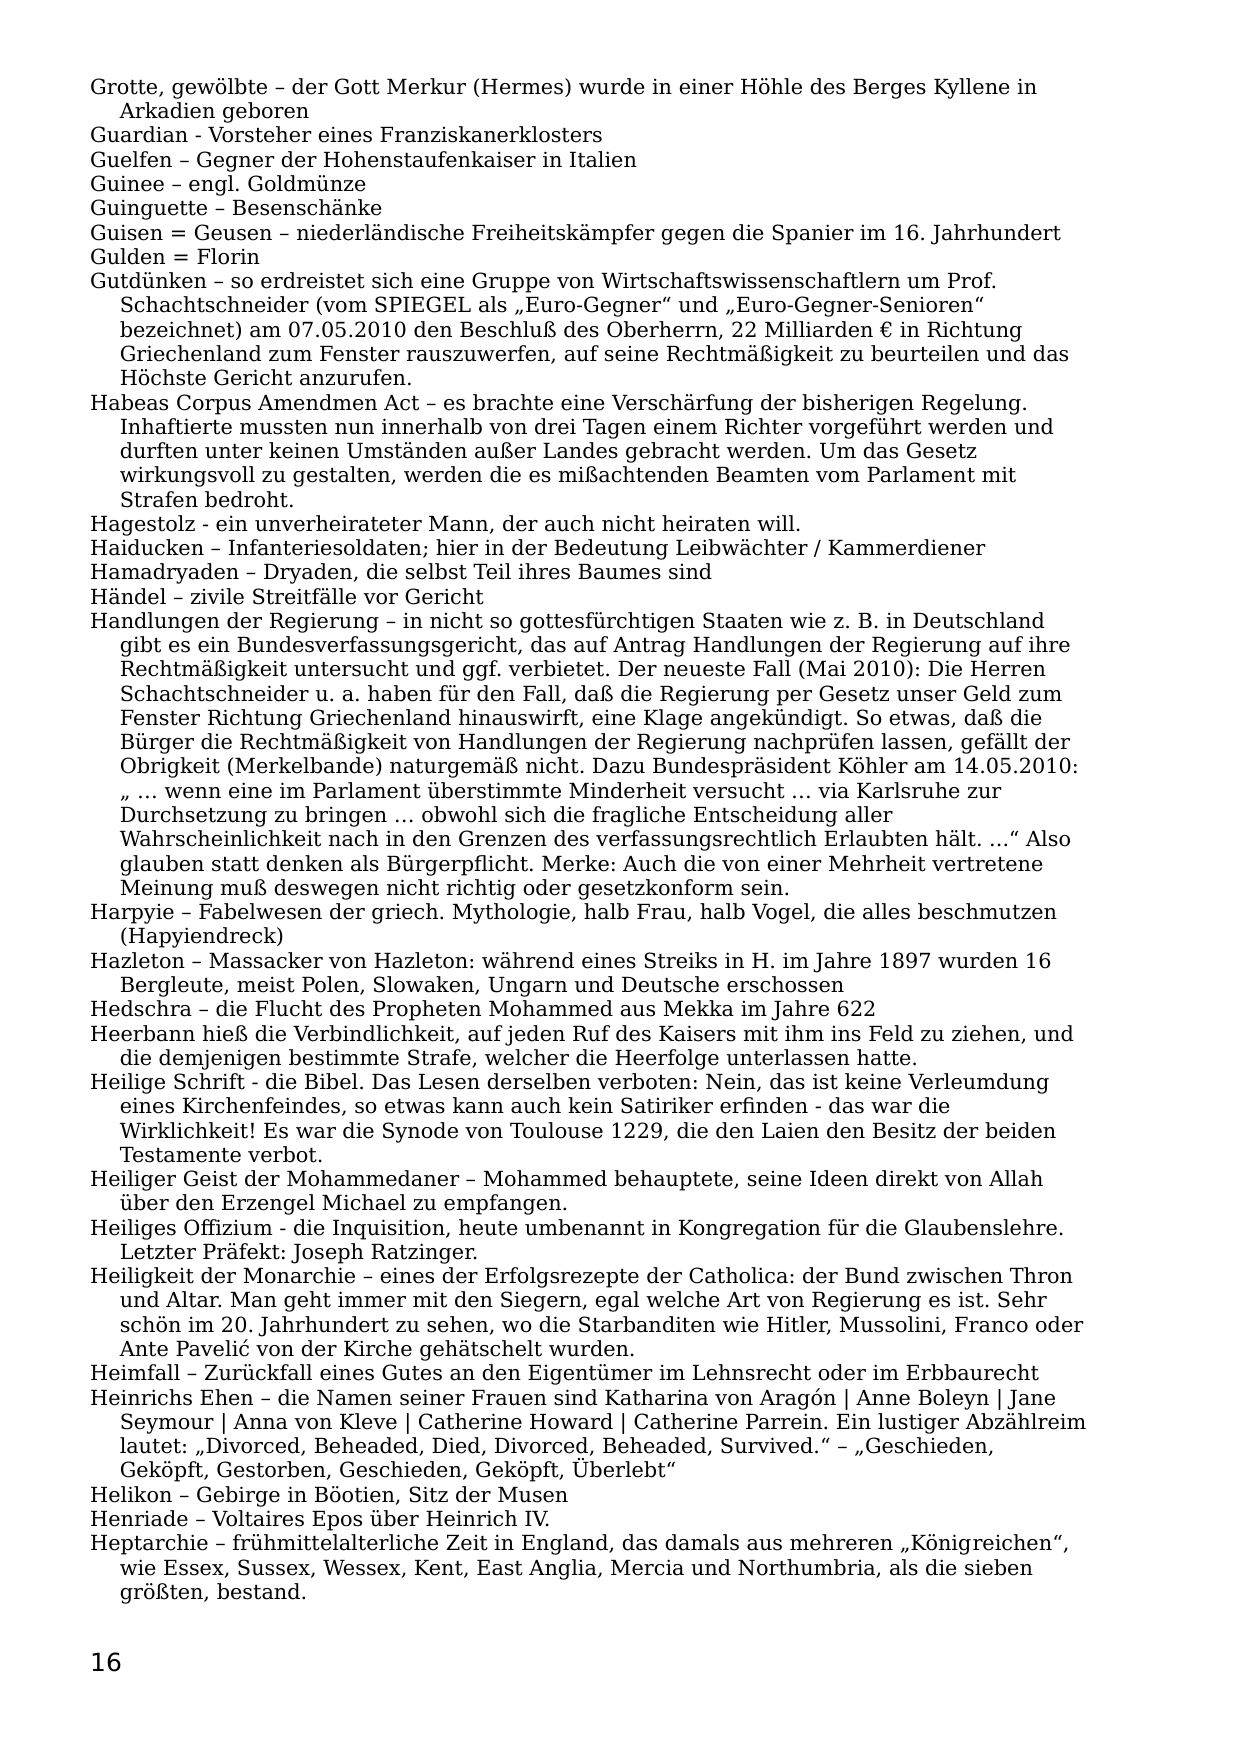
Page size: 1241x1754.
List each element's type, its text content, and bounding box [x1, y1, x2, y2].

text Hazleton – Massacker von Hazleton: während eines Streiks in H. im Jahre 1897 wurden 16 Bergleute, meist Polen, Slowaken, Ungarn und Deutsche erschossen [90, 949, 1091, 997]
text Heerbann hieß die Verbindlichkeit, auf jeden Ruf des Kaisers mit ihm ins Feld zu ziehen, und die demjenigen bestimmte Strafe, welcher die Heerfolge unterlassen hatte. [90, 1022, 1091, 1070]
text Heimfall – Zurückfall eines Gutes an den Eigentümer im Lehnsrecht oder im Erbbaurecht [90, 1361, 1091, 1386]
text Hagestolz - ein unverheirateter Mann, der auch nicht heiraten will. [90, 512, 1091, 536]
text Guinguette – Besenschänke [90, 196, 1091, 221]
text Guelfen – Gegner der Hohenstaufenkaiser in Italien [90, 148, 1091, 172]
text Heiliges Offizium - die Inquisition, heute umbenannt in Kongregation für die Glaubenslehre. Letzter Präfekt: Joseph Ratzinger. [90, 1216, 1091, 1264]
text Heptarchie – frühmittelalterliche Zeit in England, das damals aus mehreren „König­rei­chen“, wie Essex, Sussex, Wessex, Kent, East Anglia, Mercia und Northumbria, als die sieben größten, bestand. [90, 1531, 1091, 1604]
text Heiligkeit der Monarchie – eines der Erfolgsrezepte der Catholica: der Bund zwischen Thron und Altar. Man geht immer mit den Siegern, egal welche Art von Regierung es ist. Sehr schön im 20. Jahrhundert zu sehen, wo die Starbanditen wie Hitler, Mussolini, Franco oder Ante Pavelić von der Kirche gehätschelt wurden. [90, 1264, 1091, 1361]
text Heiliger Geist der Mohammedaner – Mohammed behauptete, seine Ideen direkt von Allah über den Erzengel Michael zu empfangen. [90, 1167, 1091, 1216]
text Händel – zivile Streitfälle vor Gericht [90, 585, 1091, 609]
text Heilige Schrift - die Bibel. Das Lesen derselben verboten: Nein, das ist keine Verleumdung eines Kirchenfeindes, so etwas kann auch kein Satiriker erfinden - das war die Wirklichkeit! Es war die Synode von Toulouse 1229, die den Laien den Besitz der beiden Testamente verbot. [90, 1070, 1091, 1167]
text Guardian - Vorsteher eines Franziskanerklosters [90, 123, 1091, 148]
text Guinee – engl. Goldmünze [90, 172, 1091, 196]
text Henriade – Voltaires Epos über Heinrich IV. [90, 1507, 1091, 1531]
text Hedschra – die Flucht des Propheten Mohammed aus Mekka im Jahre 622 [90, 997, 1091, 1022]
text Gutdünken – so erdreistet sich eine Gruppe von Wirtschaftswissenschaftlern um Prof. Schachtschneider (vom SPIEGEL als „Euro-Gegner“ und „Euro-Gegner-Senioren“ bezeichnet) am 07.05.2010 den Beschluß des Oberherrn, 22 Milliarden € in Richtung Griechenland zum Fenster rauszuwerfen, auf seine Rechtmäßigkeit zu beurteilen und das Höchste Gericht anzurufen. [90, 269, 1091, 391]
text Heinrichs Ehen – die Namen seiner Frauen sind Katharina von Aragón | Anne Boleyn | Jane Seymour | Anna von Kleve | Catherine Howard | Catherine Parrein. Ein lustiger Abzählreim lautet: „Divorced, Beheaded, Died, Divorced, Beheaded, Survived.“ – „Geschieden, Geköpft, Gestorben, Geschieden, Geköpft, Überlebt“ [90, 1386, 1091, 1483]
text Guisen = Geusen – niederländische Freiheitskämpfer gegen die Spanier im 16. Jahrhundert [90, 221, 1091, 245]
text Helikon – Gebirge in Böotien, Sitz der Musen [90, 1483, 1091, 1507]
text Grotte, gewölbte – der Gott Merkur (Hermes) wurde in einer Höhle des Berges Kyllene in Arkadien geboren [90, 75, 1091, 123]
text Harpyie – Fabelwesen der griech. Mythologie, halb Frau, halb Vogel, die alles beschmutzen (Hapyiendreck) [90, 900, 1091, 949]
text Habeas Corpus Amendmen Act – es brachte eine Verschärfung der bisherigen Regelung. Inhaftierte mussten nun innerhalb von drei Tagen einem Richter vorgeführt werden und durften unter keinen Umständen außer Landes gebracht werden. Um das Gesetz wirkungsvoll zu gestalten, werden die es mißachtenden Beamten vom Parlament mit Strafen bedroht. [90, 391, 1091, 512]
text Handlungen der Regierung – in nicht so gottesfürchtigen Staaten wie z. B. in Deutschland gibt es ein Bundesverfassungsgericht, das auf Antrag Handlungen der Regierung auf ihre Rechtmäßigkeit untersucht und ggf. verbietet. Der neueste Fall (Mai 2010): Die Herren Schachtschneider u. a. haben für den Fall, daß die Regierung per Gesetz unser Geld zum Fenster Richtung Griechenland hinauswirft, eine Klage angekündigt. So etwas, daß die Bürger die Rechtmäßigkeit von Handlungen der Regierung nachprüfen lassen, gefällt der Obrigkeit (Merkelbande) naturgemäß nicht. Dazu Bundespräsident Köhler am 14.05.2010: „ … wenn eine im Parlament überstimmte Minderheit versucht … via Karlsruhe zur Durchsetzung zu bringen … obwohl sich die fragliche Entscheidung aller Wahrscheinlichkeit nach in den Grenzen des verfassungsrechtlich Erlaubten hält. ...“ Also glauben statt denken als Bürger­pflicht. Merke: Auch die von einer Mehrheit vertretene Meinung muß deswegen nicht richtig oder gesetzkonform sein. [90, 609, 1091, 900]
text Gulden = Florin [90, 245, 1091, 269]
text Hamadryaden – Dryaden, die selbst Teil ihres Baumes sind [90, 560, 1091, 585]
text Haiducken – Infanteriesoldaten; hier in der Bedeutung Leibwächter / Kammerdiener [90, 536, 1091, 560]
